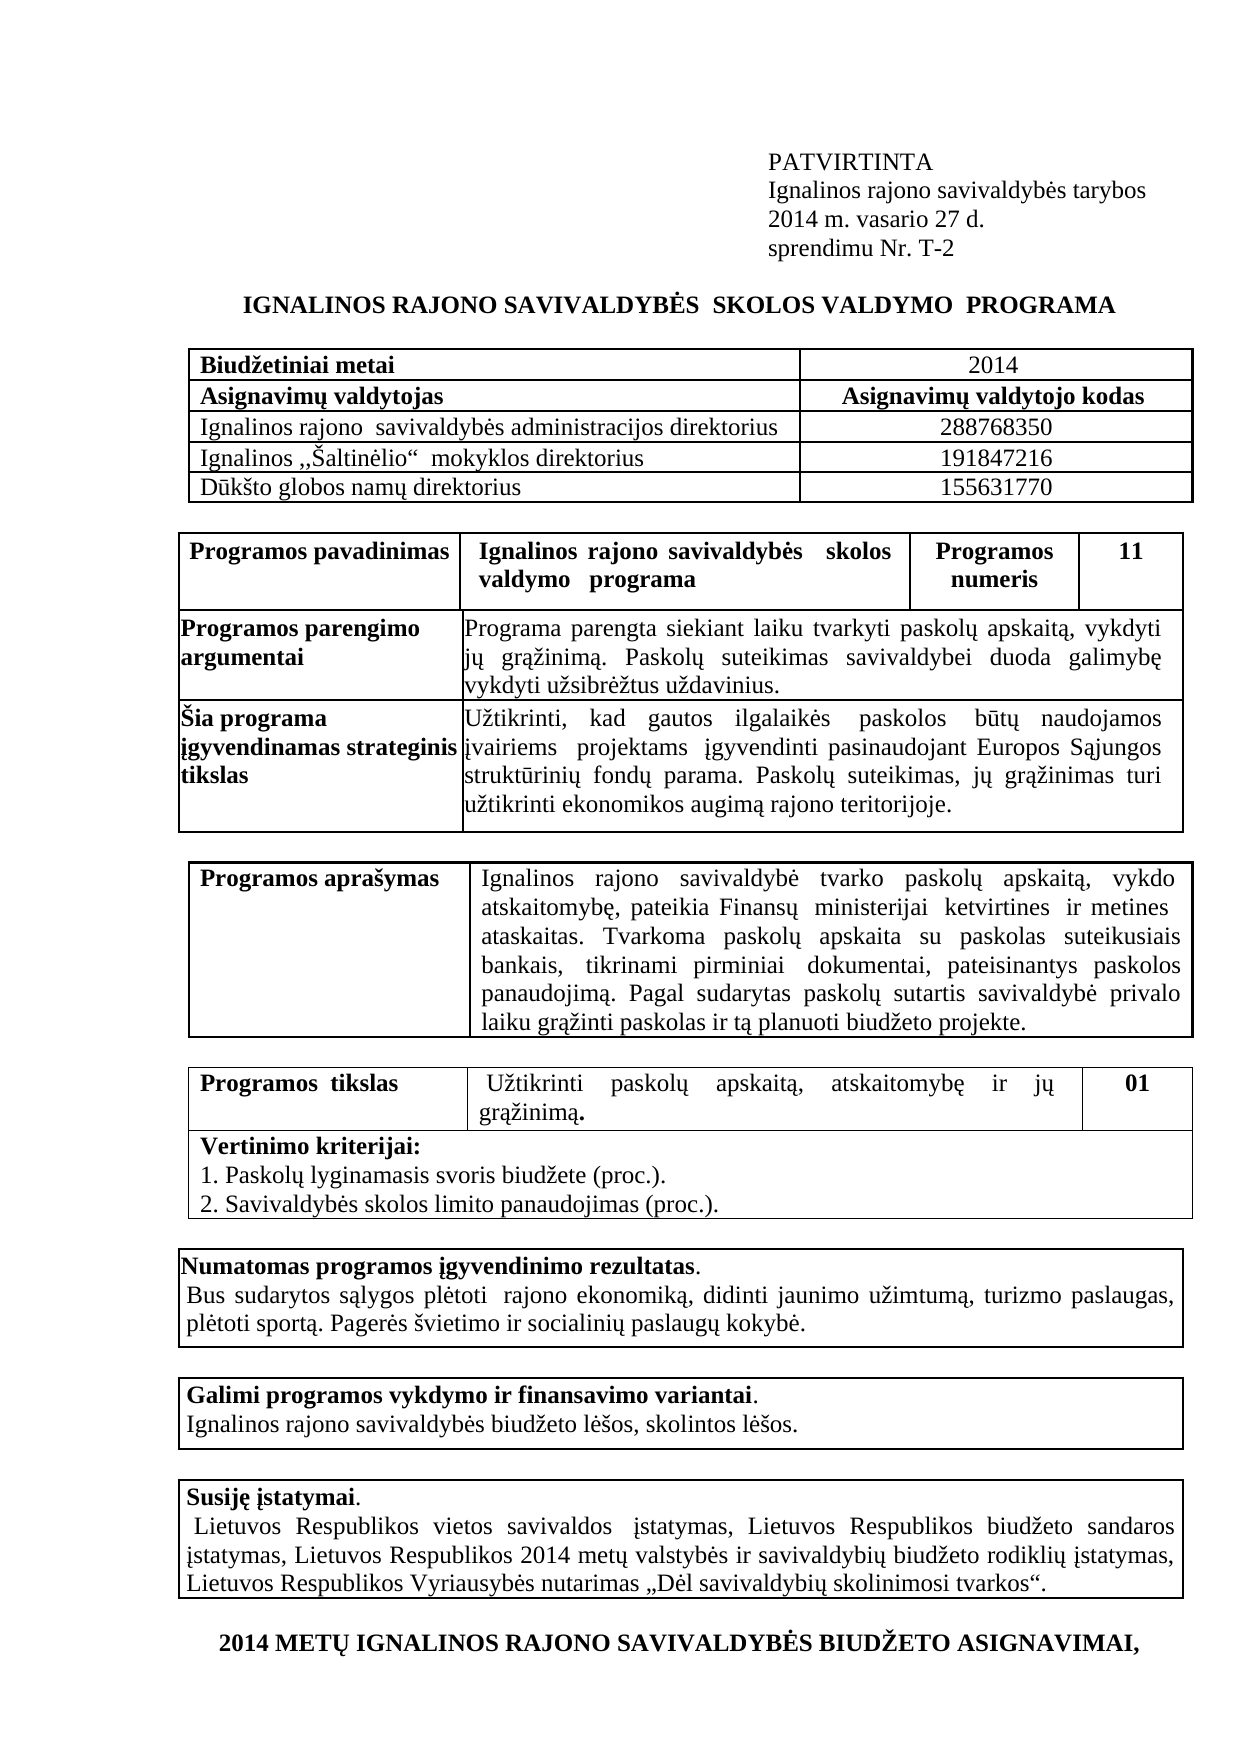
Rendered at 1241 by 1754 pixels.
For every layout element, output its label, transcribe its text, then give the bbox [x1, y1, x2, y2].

table_header Ignalinos rajono savivaldybė tvarko paskolų apskaitą, vykdo atskaitomybę, pateikia Finansų ministerijai ketvirtines ir metines ataskaitas. Tvarkoma paskolų apskaita su paskolas suteikusiais bankais, tikrinami pirminiai dokumentai, pateisinantys paskolos panaudojimą. Pagal sudarytas paskolų sutartis savivaldybė privalo laiku grąžinti paskolas ir tą planuoti biudžeto projekte. [471, 864, 1191, 1036]
text PATVIRTINTA [768, 147, 1181, 176]
table_cell Užtikrinti, kad gautos ilgalaikės paskolos būtų naudojamos įvairiems projektams įgyvendinti pasinaudojant Europos Sąjungos struktūrinių fondų parama. Paskolų suteikimas, jų grąžinimas turi užtikrinti ekonomikos augimą rajono teritorijoje. [464, 701, 1182, 831]
table_header Numatomas programos įgyvendinimo rezultatas. Bus sudarytos sąlygos plėtoti rajono ekonomiką, didinti jaunimo užimtumą, turizmo paslaugas, plėtoti sportą. Pagerės švietimo ir socialinių paslaugų kokybė. [180, 1250, 1182, 1346]
text IGNALINOS RAJONO SAVIVALDYBĖS SKOLOS VALDYMO PROGRAMA [177, 291, 1181, 319]
text sprendimu Nr. T-2 [768, 233, 1181, 262]
table_header Biudžetiniai metai [190, 350, 799, 379]
table_cell Programos parengimo argumentai [180, 611, 462, 699]
table_header Programos tikslas [189, 1068, 467, 1130]
table_cell Ignalinos ,,Šaltinėlio“ mokyklos direktorius [190, 443, 799, 471]
table_cell Asignavimų valdytojas [190, 381, 799, 410]
text 2014 METŲ IGNALINOS RAJONO SAVIVALDYBĖS BIUDŽETO ASIGNAVIMAI, [177, 1628, 1181, 1657]
table_cell Ignalinos rajono savivaldybės administracijos direktorius [190, 412, 799, 441]
table_cell Vertinimo kriterijai: 1. Paskolų lyginamasis svoris biudžete (proc.). 2. Savivaldybės skolos limito panaudojimas (proc.). [189, 1131, 1192, 1218]
table_header Užtikrinti paskolų apskaitą, atskaitomybę ir jų grąžinimą. [468, 1068, 1082, 1130]
table_header 2014 [801, 350, 1191, 379]
table_cell Dūkšto globos namų direktorius [190, 473, 799, 501]
table_cell Programa parengta siekiant laiku tvarkyti paskolų apskaitą, vykdyti jų grąžinimą. Paskolų suteikimas savivaldybei duoda galimybę vykdyti užsibrėžtus uždavinius. [464, 611, 1182, 699]
table_cell 155631770 [801, 473, 1191, 501]
table_header Programos pavadinimas [180, 534, 459, 609]
table_cell Šia programa įgyvendinamas strateginis tikslas [180, 701, 462, 831]
table_header Susiję įstatymai. Lietuvos Respublikos vietos savivaldos įstatymas, Lietuvos Respublikos biudžeto sandaros įstatymas, Lietuvos Respublikos 2014 metų valstybės ir savivaldybių biudžeto rodiklių įstatymas, Lietuvos Respublikos Vyriausybės nutarimas „Dėl savivaldybių skolinimosi tvarkos“. [180, 1481, 1182, 1597]
table_header Ignalinos rajono savivaldybės skolos valdymo programa [461, 534, 909, 609]
table_header 11 [1080, 534, 1182, 609]
table_cell 191847216 [801, 443, 1191, 471]
table_cell Asignavimų valdytojo kodas [801, 381, 1191, 410]
table_header Programos numeris [911, 534, 1078, 609]
table_header Programos aprašymas [190, 864, 469, 1036]
table_header Galimi programos vykdymo ir finansavimo variantai. Ignalinos rajono savivaldybės biudžeto lėšos, skolintos lėšos. [180, 1379, 1182, 1448]
text Ignalinos rajono savivaldybės tarybos [768, 176, 1181, 204]
table_header 01 [1083, 1068, 1192, 1130]
table_cell 288768350 [801, 412, 1191, 441]
text 2014 m. vasario 27 d. [768, 204, 1181, 233]
